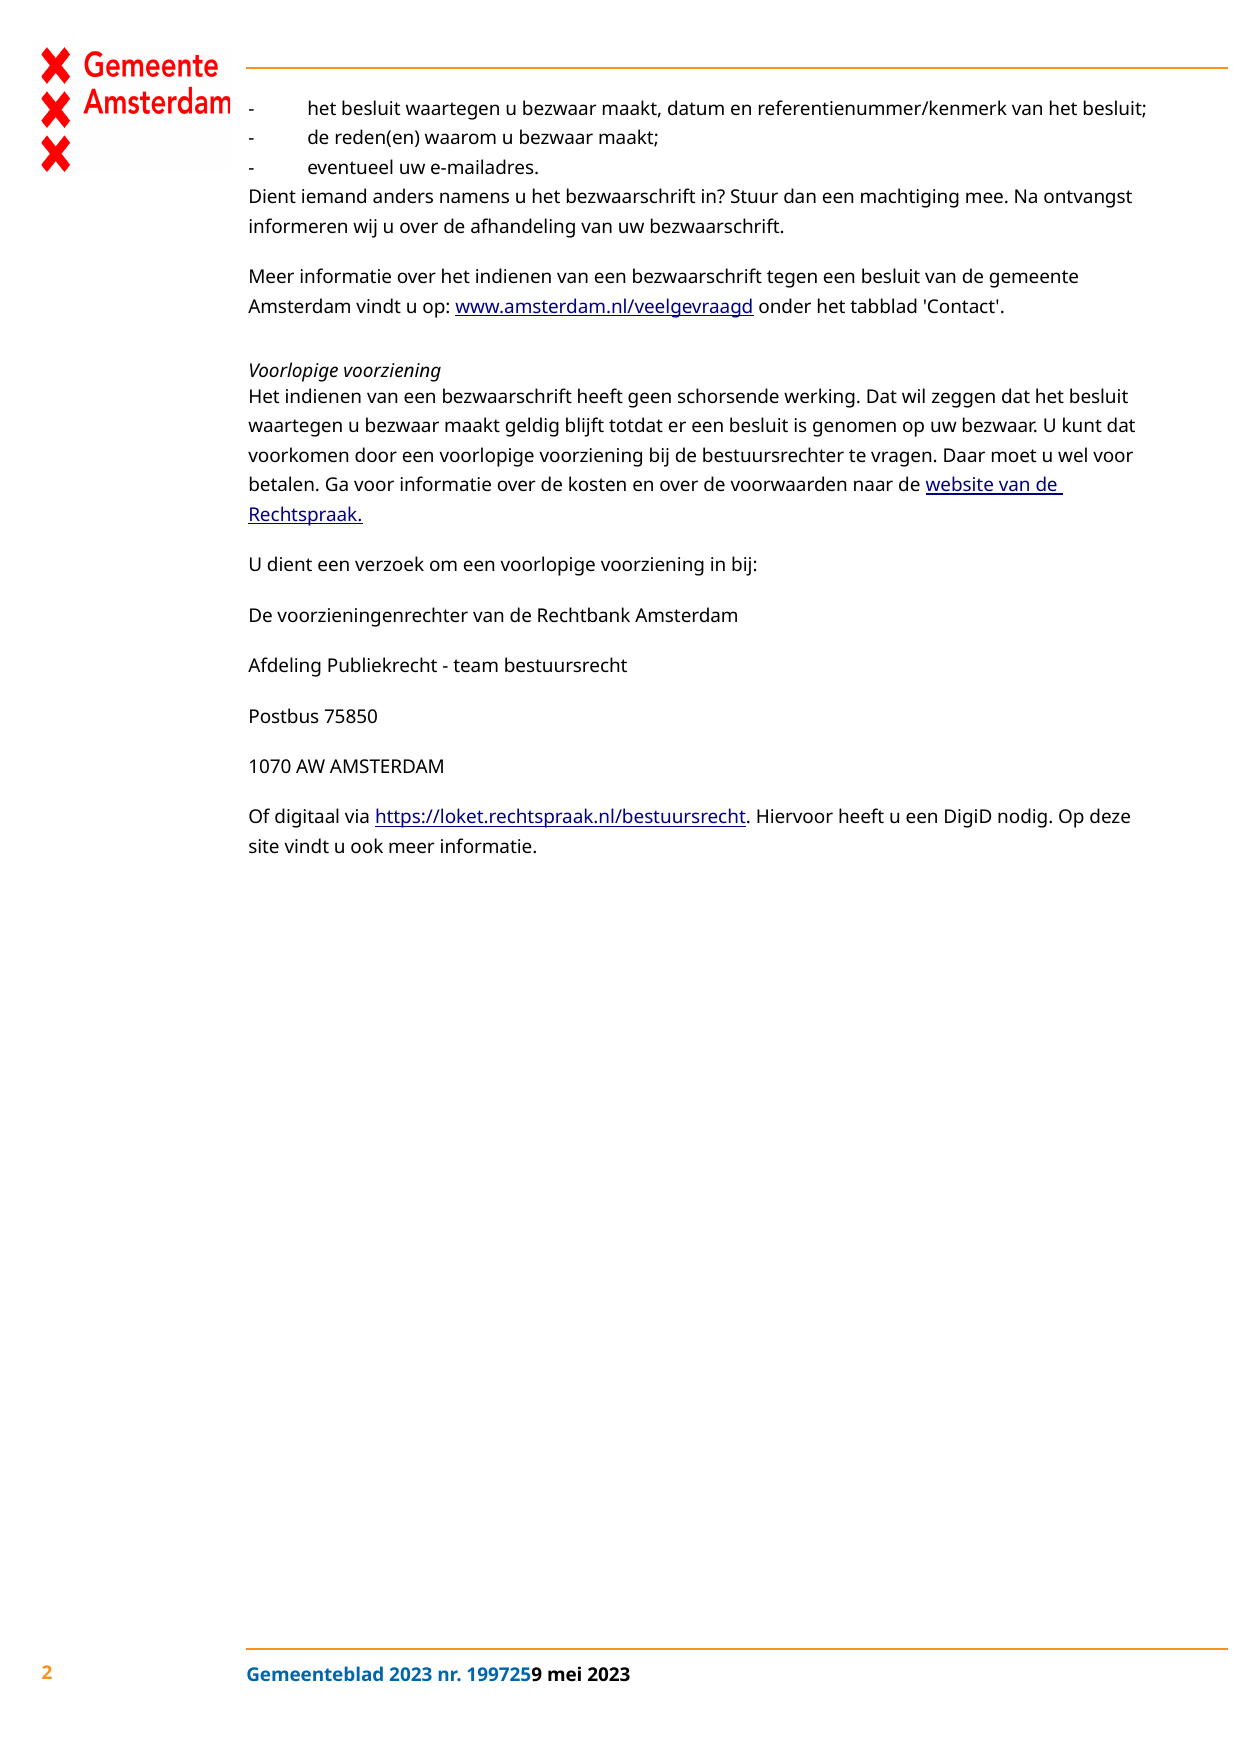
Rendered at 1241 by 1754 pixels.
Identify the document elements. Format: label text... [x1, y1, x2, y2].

list het besluit waartegen u bezwaar maakt, datum en referentienummer/kenmerk van het besluit; [248, 95, 1152, 121]
text 1070 AW AMSTERDAM [248, 753, 1152, 779]
text Afdeling Publiekrecht - team bestuursrecht [248, 652, 1152, 678]
text Postbus 75850 [248, 703, 1152, 728]
list de reden(en) waarom u bezwaar maakt; [248, 124, 1152, 150]
text Of digitaal via https://loket.rechtspraak.nl/bestuursrecht. Hiervoor heeft u een DigiD nodig. Op deze site vindt u ook meer informatie. [248, 804, 1152, 859]
text Meer informatie over het indienen van een bezwaarschrift tegen een besluit van de gemeente Amsterdam vindt u op: www.amsterdam.nl/veelgevraagd onder het tabblad 'Contact'. [248, 263, 1152, 319]
text Voorlopige voorziening [248, 357, 1152, 383]
picture [41, 47, 231, 172]
text Het indienen van een bezwaarschrift heeft geen schorsende werking. Dat wil zeggen dat het besluit waartegen u bezwaar maakt geldig blijft totdat er een besluit is genomen op uw bezwaar. U kunt dat voorkomen door een voorlopige voorziening bij de bestuursrechter te vragen. Daar moet u wel voor betalen. Ga voor informatie over de kosten en over de voorwaarden naar de website van de Rechtspraak. [248, 383, 1152, 527]
list eventueel uw e-mailadres. [248, 154, 1152, 180]
text U dient een verzoek om een voorlopige voorziening in bij: [248, 552, 1152, 577]
text De voorzieningenrechter van de Rechtbank Amsterdam [248, 602, 1152, 628]
text Dient iemand anders namens u het bezwaarschrift in? Stuur dan een machtiging mee. Na ontvangst informeren wij u over de afhandeling van uw bezwaarschrift. [248, 183, 1152, 239]
